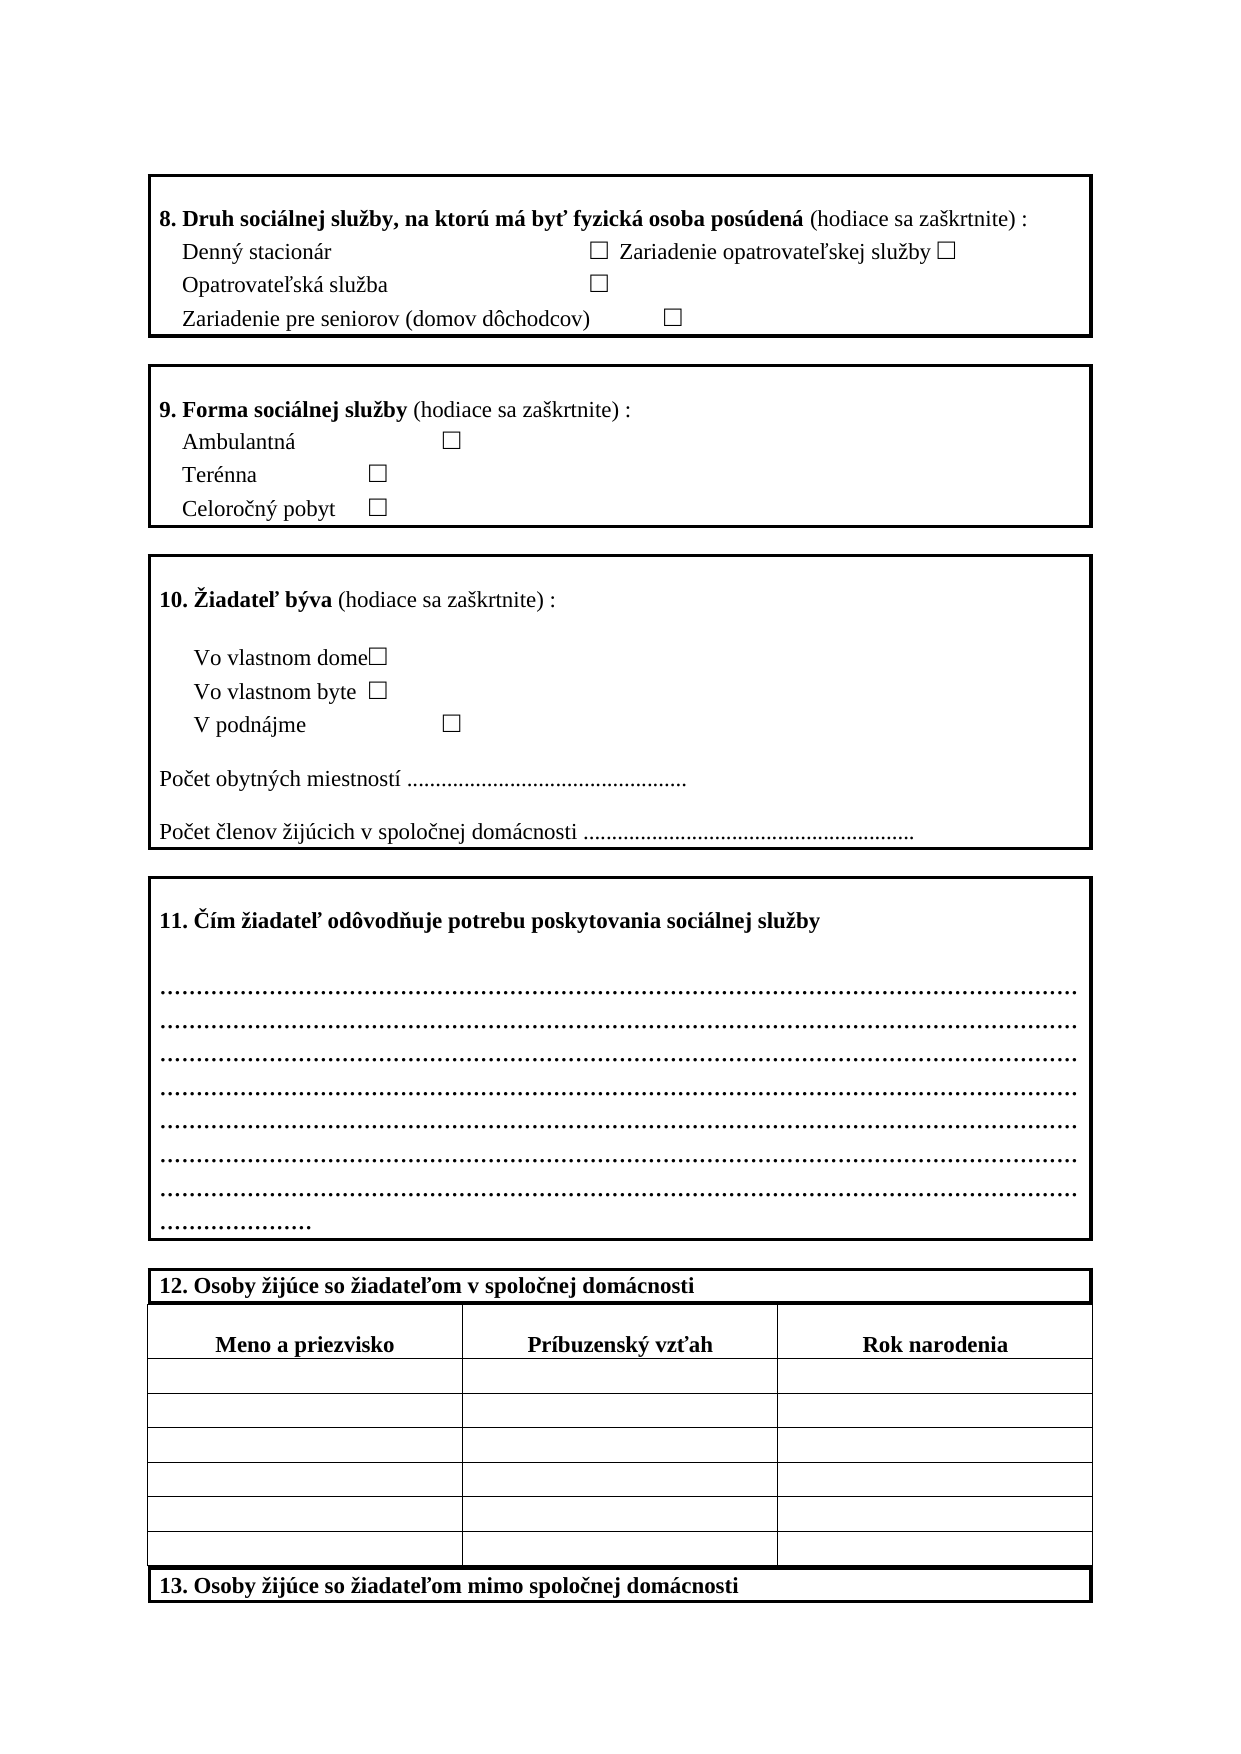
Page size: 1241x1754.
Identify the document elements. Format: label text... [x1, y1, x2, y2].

table_header Meno a priezvisko [148, 1305, 462, 1358]
text Vo vlastnom dome □ [151, 633, 1089, 667]
table_cell [148, 1394, 462, 1427]
table_cell [148, 1428, 462, 1462]
text Opatrovateľská služba □ [151, 260, 1089, 294]
text Denný stacionár □ Zariadenie opatrovateľskej služby □ [151, 227, 1089, 260]
table_cell [778, 1463, 1092, 1496]
text Počet členov žijúcich v spoločnej domácnosti .......................................................... [151, 813, 1089, 847]
text 11. Čím žiadateľ odôvodňuje potrebu poskytovania sociálnej služby [151, 902, 1089, 934]
table_cell [463, 1394, 777, 1427]
text 8. Druh sociálnej služby, na ktorú má byť fyzická osoba posúdená (hodiace sa zaškrtnite) : [151, 200, 1089, 227]
table_cell [778, 1532, 1092, 1565]
table_cell [463, 1428, 777, 1462]
table_cell [463, 1497, 777, 1531]
text Terénna □ [151, 450, 1089, 484]
table_cell [148, 1463, 462, 1496]
text 9. Forma sociálnej služby (hodiace sa zaškrtnite) : [151, 390, 1089, 417]
table_cell [463, 1463, 777, 1496]
text Ambulantná □ [151, 417, 1089, 450]
text 10. Žiadateľ býva (hodiace sa zaškrtnite) : [151, 581, 1089, 612]
table_cell [778, 1428, 1092, 1462]
text Celoročný pobyt □ [151, 484, 1089, 525]
text 13. Osoby žijúce so žiadateľom mimo spoločnej domácnosti [151, 1570, 1089, 1600]
table_cell [148, 1532, 462, 1565]
table_header Rok narodenia [778, 1305, 1092, 1358]
text ....................................................................................................................................................................................................................................................................................................................................................................................................................................................................................................................................................................................................................................................................................................................................................................................................................................................................................................................................... [151, 962, 1089, 1238]
table_cell [463, 1532, 777, 1565]
text Vo vlastnom byte □ [151, 667, 1089, 700]
table_cell [148, 1497, 462, 1531]
table_cell [148, 1359, 462, 1392]
table_cell [463, 1359, 777, 1392]
text Počet obytných miestností ................................................. [151, 760, 1089, 792]
table_header Príbuzenský vzťah [463, 1305, 777, 1358]
text 12. Osoby žijúce so žiadateľom v spoločnej domácnosti [151, 1271, 1089, 1301]
text V podnájme □ [151, 700, 1089, 739]
table_cell [778, 1497, 1092, 1531]
text Zariadenie pre seniorov (domov dôchodcov) □ [151, 294, 1089, 334]
table_cell [778, 1359, 1092, 1392]
table_cell [778, 1394, 1092, 1427]
